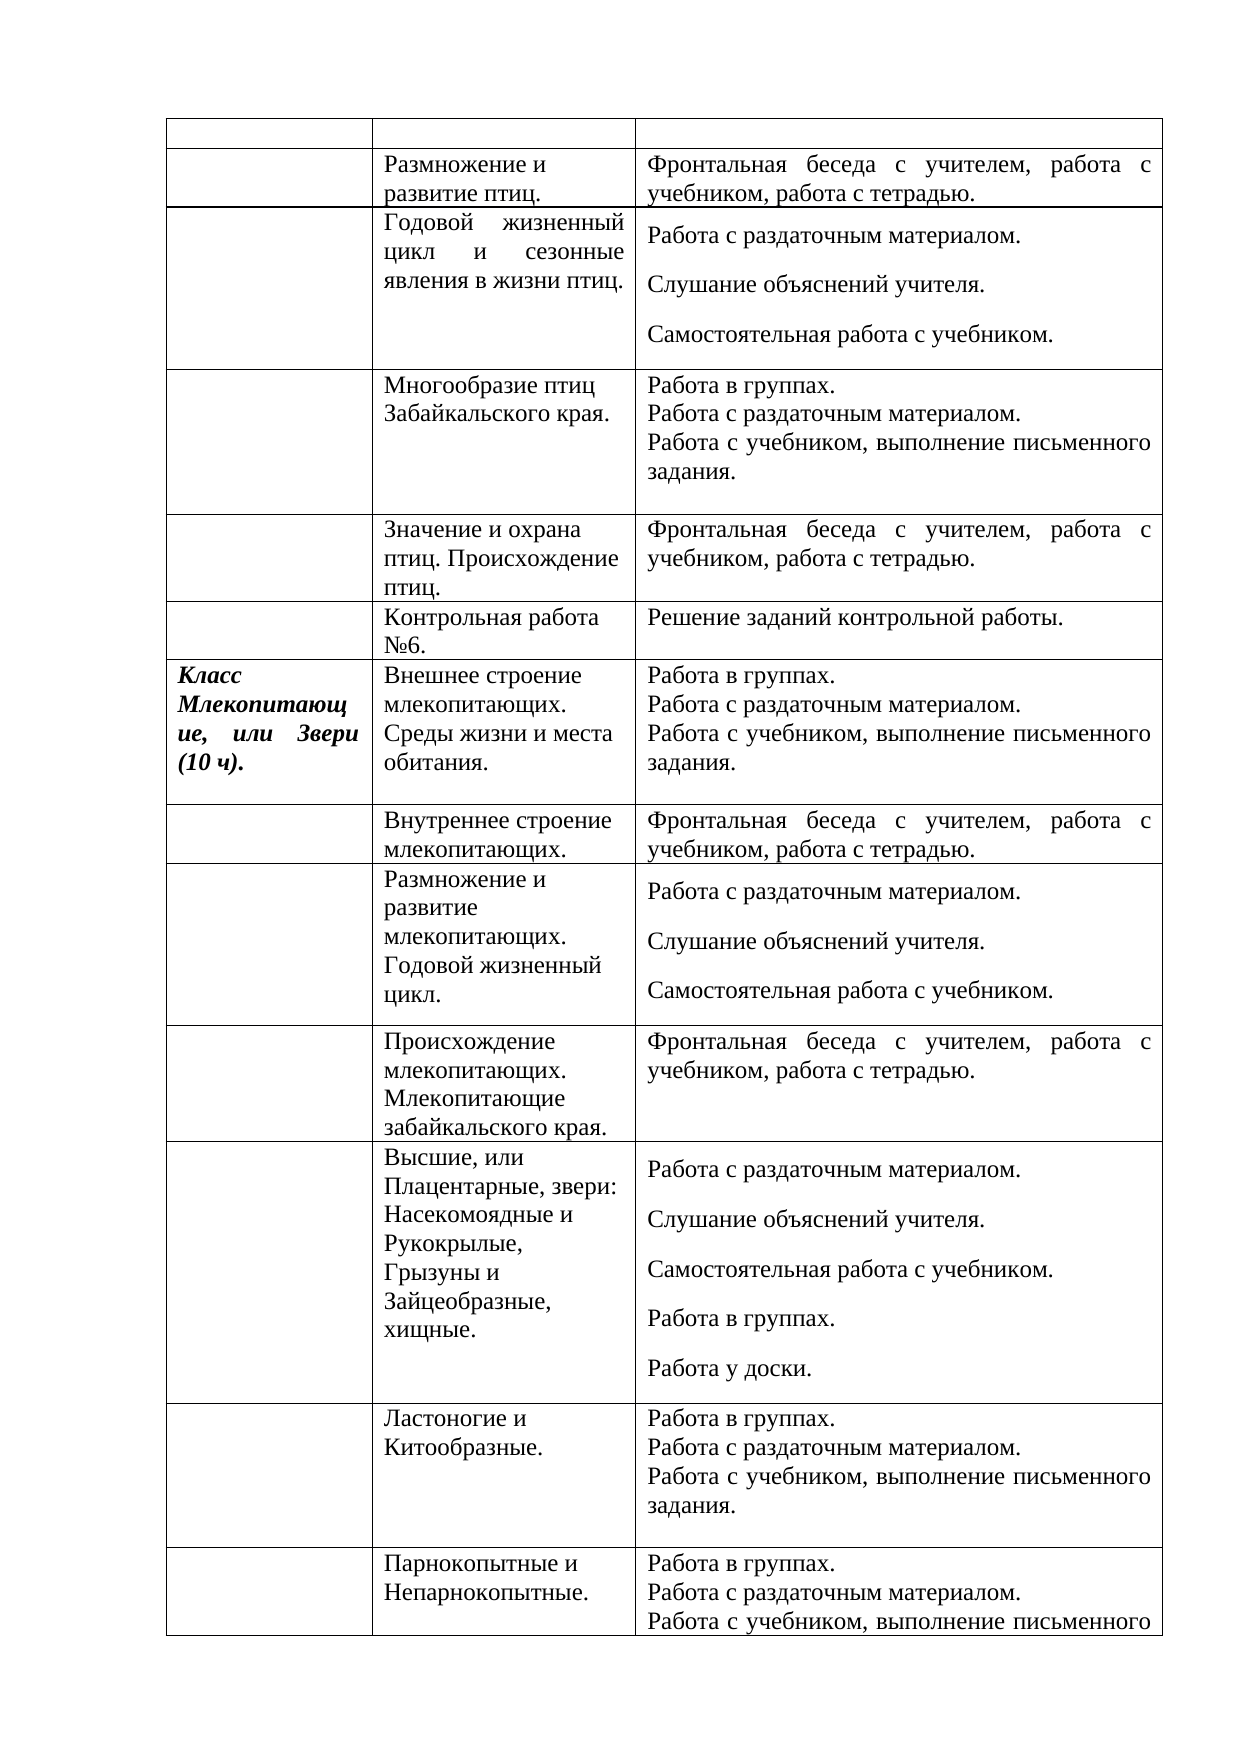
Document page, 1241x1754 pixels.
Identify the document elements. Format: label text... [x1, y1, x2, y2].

table_cell Высшие, или Плацентарные, звери: Насекомоядные и Рукокрылые, Грызуны и Зайцеобразные, хищные. [373, 1142, 635, 1402]
table_cell Происхождение млекопитающих. Млекопитающие забайкальского края. [373, 1026, 635, 1141]
table_cell Размножение и развитие млекопитающих. Годовой жизненный цикл. [373, 864, 635, 1025]
table_cell Внешнее строение млекопитающих. Среды жизни и места обитания. [373, 660, 635, 804]
table_cell [167, 1404, 372, 1547]
table_cell [167, 370, 372, 513]
table_cell Размножение и развитие птиц. [373, 149, 635, 206]
table_cell Значение и охрана птиц. Происхождение птиц. [373, 515, 635, 601]
table_cell [167, 208, 372, 369]
table_cell Работа в группах. Работа с раздаточным материалом. Работа с учебником, выполнение письменного задания. [636, 370, 1162, 513]
table_cell Работа в группах. Работа с раздаточным материалом. Работа с учебником, выполнение письменного задания. [636, 1404, 1162, 1547]
table_cell [167, 515, 372, 601]
table_cell [167, 1026, 372, 1141]
table_cell [167, 119, 372, 148]
table_cell Работа с раздаточным материалом. Слушание объяснений учителя. Самостоятельная работа с учебником. Работа в группах. Работа у доски. [636, 1142, 1162, 1402]
table_cell Парнокопытные и Непарнокопытные. [373, 1548, 635, 1634]
table_cell Фронтальная беседа с учителем, работа с учебником, работа с тетрадью. [636, 149, 1162, 206]
table_cell [167, 864, 372, 1025]
table_cell Класс Млекопитающие, или Звери (10 ч). [167, 660, 372, 804]
table_cell Контрольная работа №6. [373, 602, 635, 659]
table_cell Решение заданий контрольной работы. [636, 602, 1162, 659]
table_cell Ластоногие и Китообразные. [373, 1404, 635, 1547]
table_cell [167, 805, 372, 863]
table_cell [167, 602, 372, 659]
table_cell Многообразие птиц Забайкальского края. [373, 370, 635, 513]
table_cell Работа с раздаточным материалом. Слушание объяснений учителя. Самостоятельная работа с учебником. [636, 864, 1162, 1025]
table_cell [167, 1548, 372, 1634]
table_cell Работа в группах. Работа с раздаточным материалом. Работа с учебником, выполнение письменного задания. [636, 660, 1162, 804]
table_cell [167, 149, 372, 206]
table_cell Работа в группах. Работа с раздаточным материалом. Работа с учебником, выполнение письменного [636, 1548, 1162, 1634]
table_cell [373, 119, 635, 148]
table_cell Фронтальная беседа с учителем, работа с учебником, работа с тетрадью. [636, 805, 1162, 863]
table_cell Внутреннее строение млекопитающих. [373, 805, 635, 863]
table_cell Годовой жизненный цикл и сезонные явления в жизни птиц. [373, 208, 635, 369]
table_cell Фронтальная беседа с учителем, работа с учебником, работа с тетрадью. [636, 1026, 1162, 1141]
table_cell [636, 119, 1162, 148]
table_cell Фронтальная беседа с учителем, работа с учебником, работа с тетрадью. [636, 515, 1162, 601]
table_cell [167, 1142, 372, 1402]
table_cell Работа с раздаточным материалом. Слушание объяснений учителя. Самостоятельная работа с учебником. [636, 208, 1162, 369]
